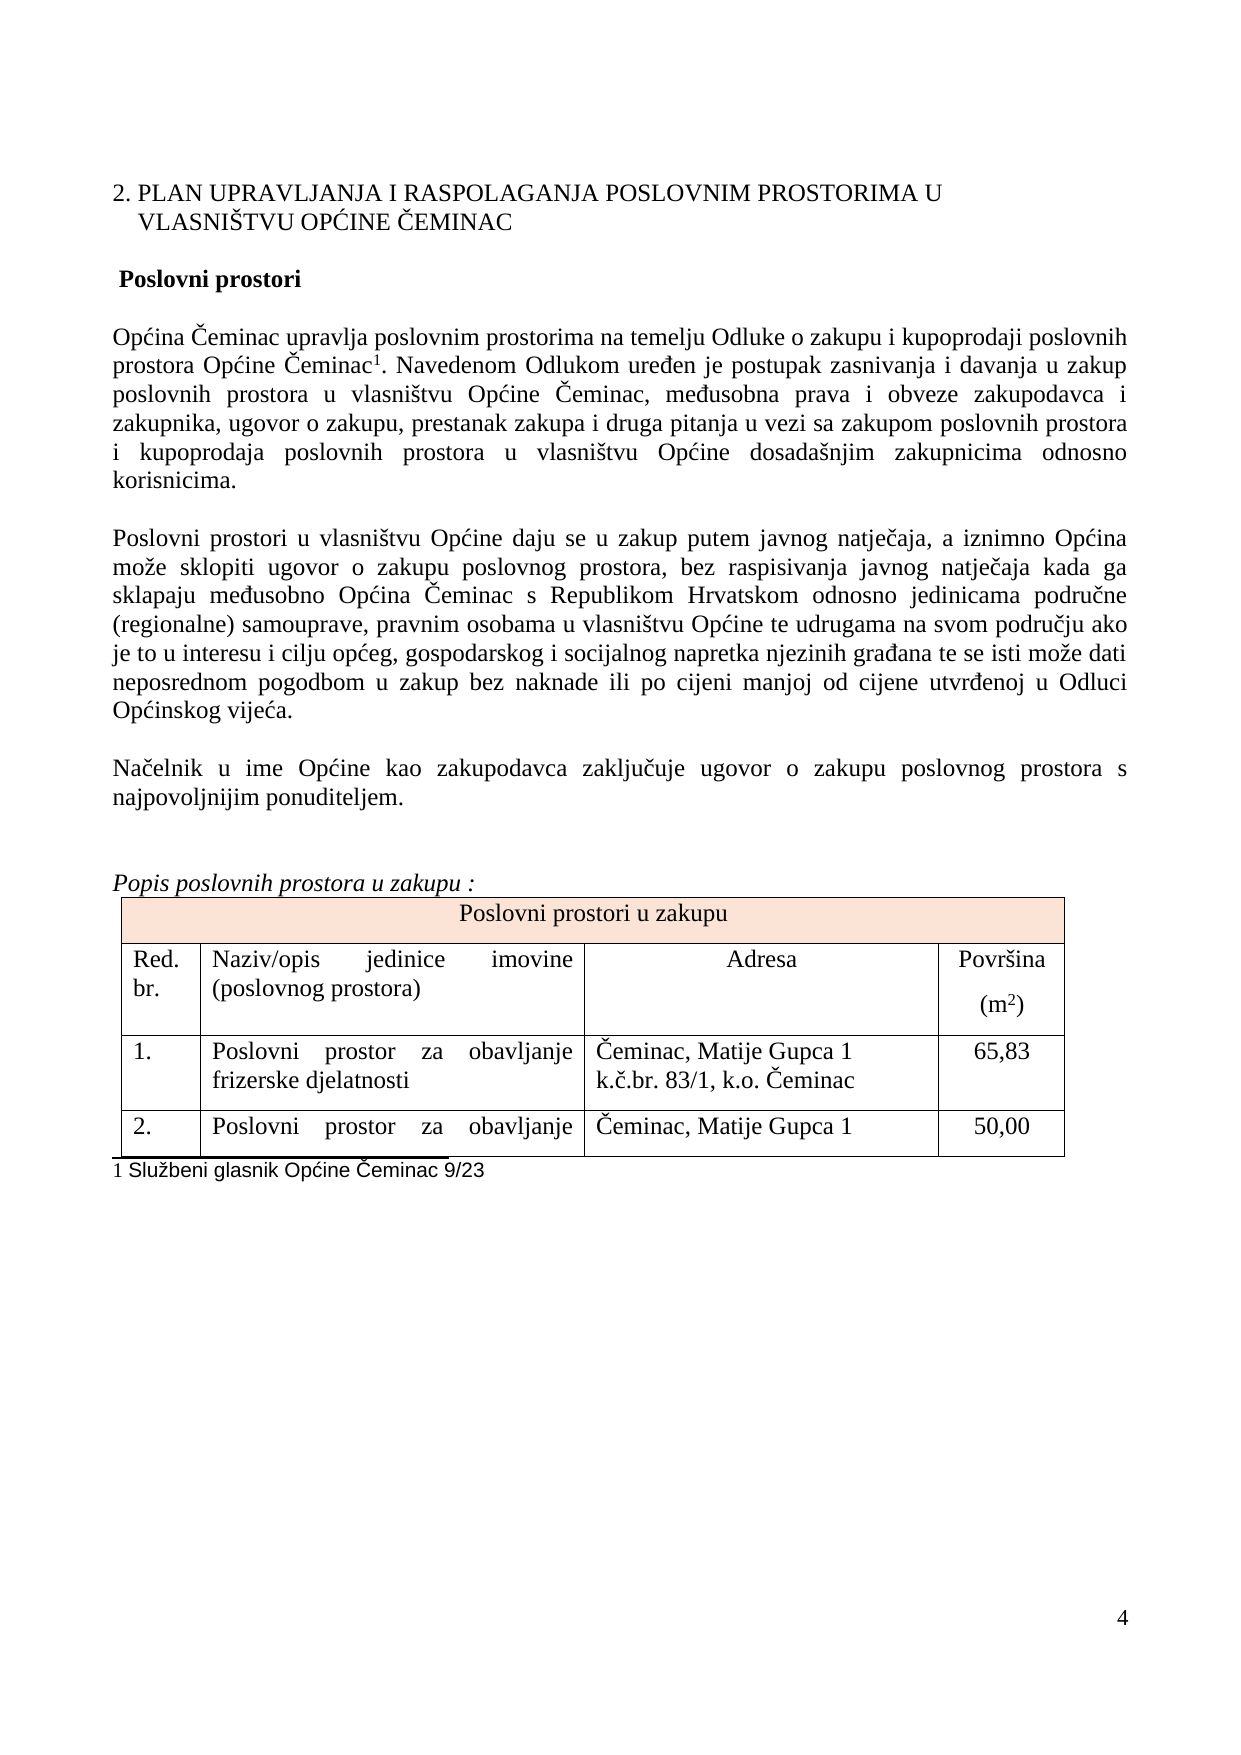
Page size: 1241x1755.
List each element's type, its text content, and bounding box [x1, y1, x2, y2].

table_header Poslovni prostori u zakupu [122, 898, 1064, 943]
table_cell Adresa [585, 944, 938, 1035]
table_cell 50,00 [939, 1111, 1064, 1156]
table_cell Površina (m2) [939, 944, 1064, 1035]
table_cell 1. [122, 1036, 200, 1110]
text 2. PLAN UPRAVLJANJA I RASPOLAGANJA POSLOVNIM PROSTORIMA U [112, 178, 1104, 207]
text VLASNIŠTVU OPĆINE ČEMINAC [112, 207, 1104, 235]
table_cell Red.br. [122, 944, 200, 1035]
text Načelnik u ime Općine kao zakupodavca zaključuje ugovor o zakupu poslovnog prostora s najpovoljnijim ponuditeljem. [112, 753, 1128, 810]
table_cell Poslovni prostor za obavljanje frizerske djelatnosti [201, 1036, 584, 1110]
table_cell 65,83 [939, 1036, 1064, 1110]
table_cell 2. [122, 1111, 200, 1156]
table_cell Naziv/opis jedinice imovine (poslovnog prostora) [201, 944, 584, 1035]
table_cell Poslovni prostor za obavljanje [201, 1111, 584, 1156]
table_cell Čeminac, Matije Gupca 1 k.č.br. 83/1, k.o. Čeminac [585, 1036, 938, 1110]
text Službeni glasnik Općine Čeminac 9/23 [112, 1158, 1128, 1182]
text Poslovni prostori [112, 264, 1104, 293]
text Općina Čeminac upravlja poslovnim prostorima na temelju Odluke o zakupu i kupoprodaji poslovnih prostora Općine Čeminac. Navedenom Odlukom uređen je postupak zasnivanja i davanja u zakup poslovnih prostora u vlasništvu Općine Čeminac, međusobna prava i obveze zakupodavca i zakupnika, ugovor o zakupu, prestanak zakupa i druga pitanja u vezi sa zakupom poslovnih prostora i kupoprodaja poslovnih prostora u vlasništvu Općine dosadašnjim zakupnicima odnosno korisnicima. [112, 322, 1128, 494]
text Popis poslovnih prostora u zakupu : [112, 868, 1128, 897]
text Poslovni prostori u vlasništvu Općine daju se u zakup putem javnog natječaja, a iznimno Općina može sklopiti ugovor o zakupu poslovnog prostora, bez raspisivanja javnog natječaja kada ga sklapaju međusobno Općina Čeminac s Republikom Hrvatskom odnosno jedinicama područne (regionalne) samouprave, pravnim osobama u vlasništvu Općine te udrugama na svom području ako je to u interesu i cilju općeg, gospodarskog i socijalnog napretka njezinih građana te se isti može dati neposrednom pogodbom u zakup bez naknade ili po cijeni manjoj od cijene utvrđenoj u Odluci Općinskog vijeća. [112, 523, 1128, 724]
table_cell Čeminac, Matije Gupca 1 [585, 1111, 938, 1156]
